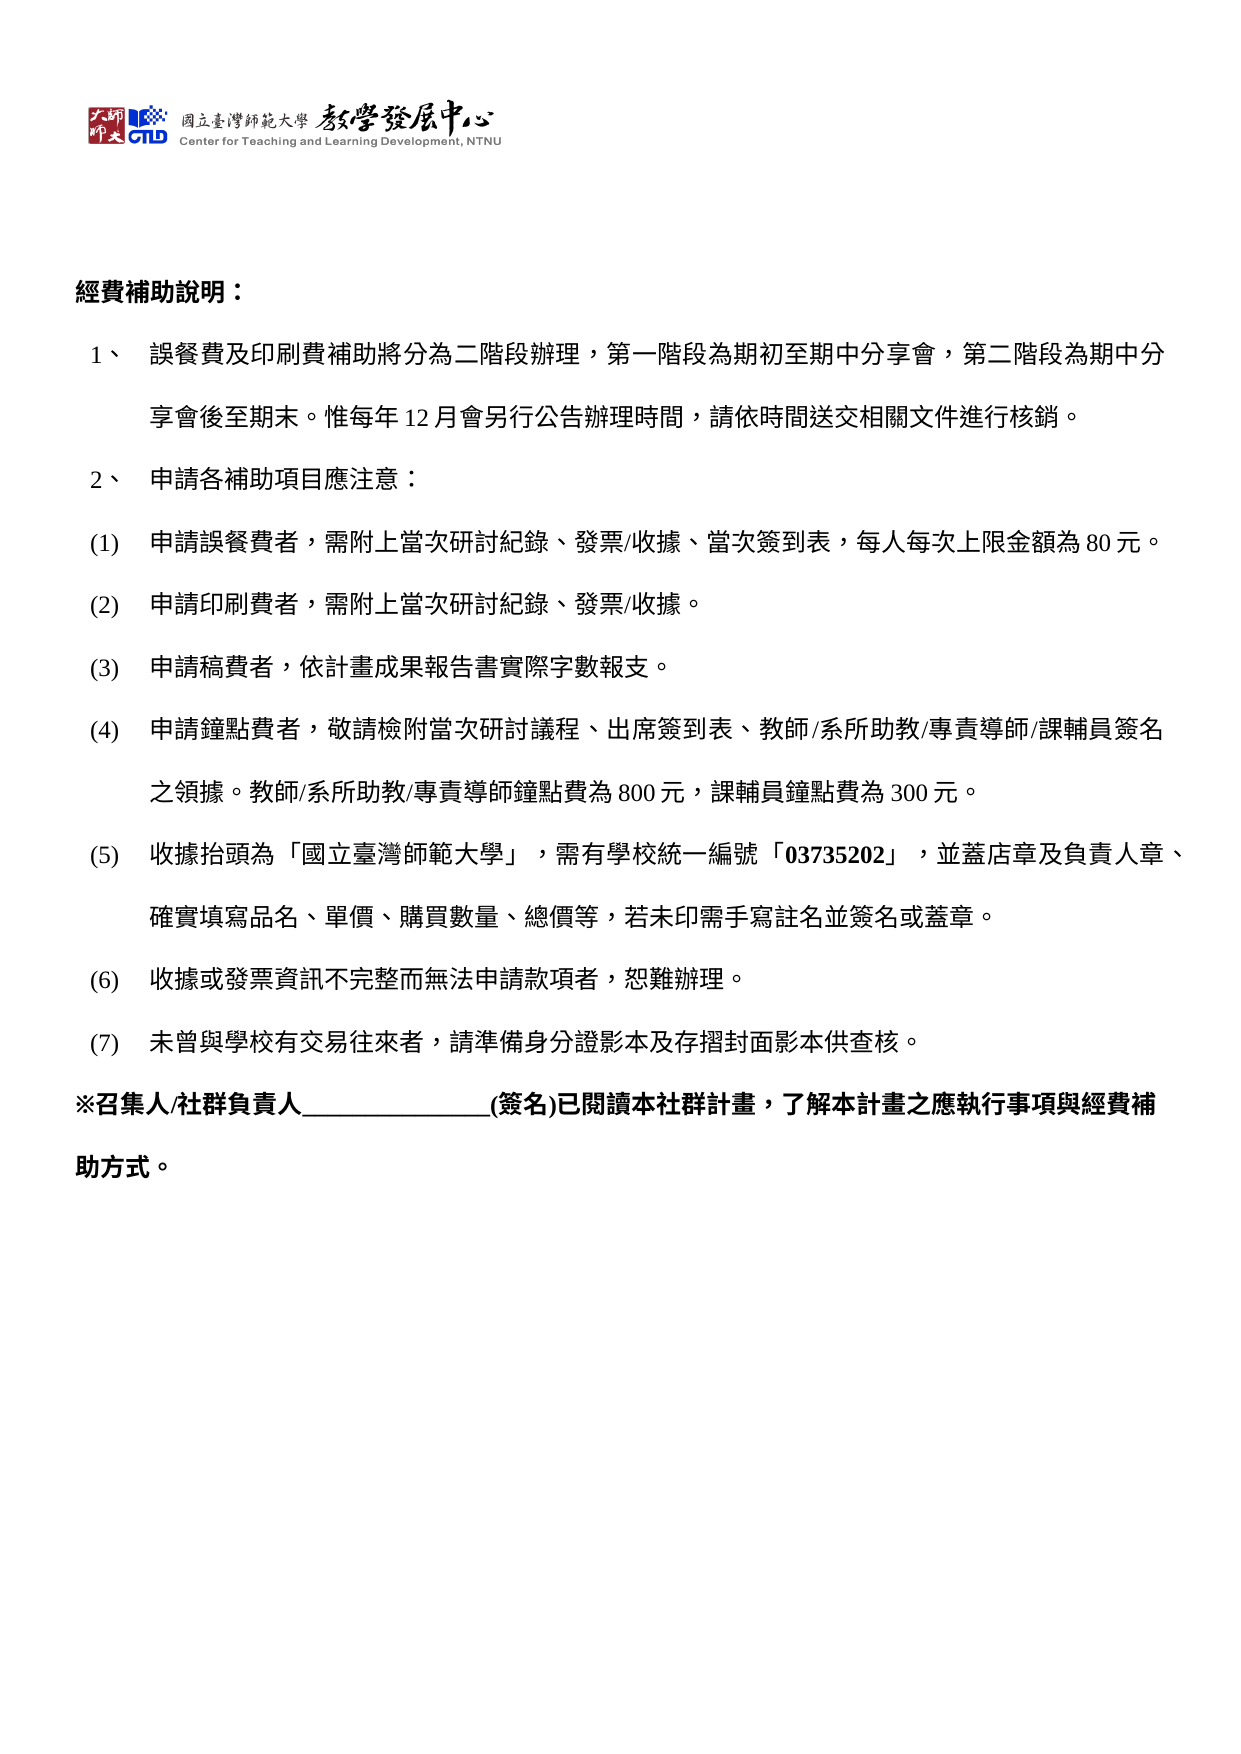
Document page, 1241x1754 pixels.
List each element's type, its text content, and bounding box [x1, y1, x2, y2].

list 申請印刷費者，需附上當次研討紀錄、發票/收據。 [90, 561, 1165, 623]
list 申請誤餐費者，需附上當次研討紀錄、發票/收據、當次簽到表，每人每次上限金額為80元。 [90, 498, 1165, 561]
list 收據或發票資訊不完整而無法申請款項者，恕難辦理。 [90, 936, 1165, 998]
list 申請鐘點費者，敬請檢附當次研討議程、出席簽到表、教師/系所助教/專責導師/課輔員簽名之領據。教師/系所助教/專責導師鐘點費為800元，課輔員鐘點費為300元。 [90, 686, 1165, 811]
text ※召集人/社群負責人_______________(簽名)已閱讀本社群計畫，了解本計畫之應執行事項與經費補助方式。 [75, 1061, 1165, 1186]
list 誤餐費及印刷費補助將分為二階段辦理，第一階段為期初至期中分享會，第二階段為期中分享會後至期末。惟每年12月會另行公告辦理時間，請依時間送交相關文件進行核銷。 [90, 311, 1165, 436]
list 未曾與學校有交易往來者，請準備身分證影本及存摺封面影本供查核。 [90, 998, 1165, 1061]
list 申請各補助項目應注意： [90, 436, 1165, 498]
list 申請稿費者，依計畫成果報告書實際字數報支。 [90, 623, 1165, 686]
text 經費補助說明： [75, 248, 1165, 311]
list 收據抬頭為「國立臺灣師範大學」，需有學校統一編號「03735202」，並蓋店章及負責人章、確實填寫品名、單價、購買數量、總價等，若未印需手寫註名並簽名或蓋章。 [90, 811, 1165, 936]
